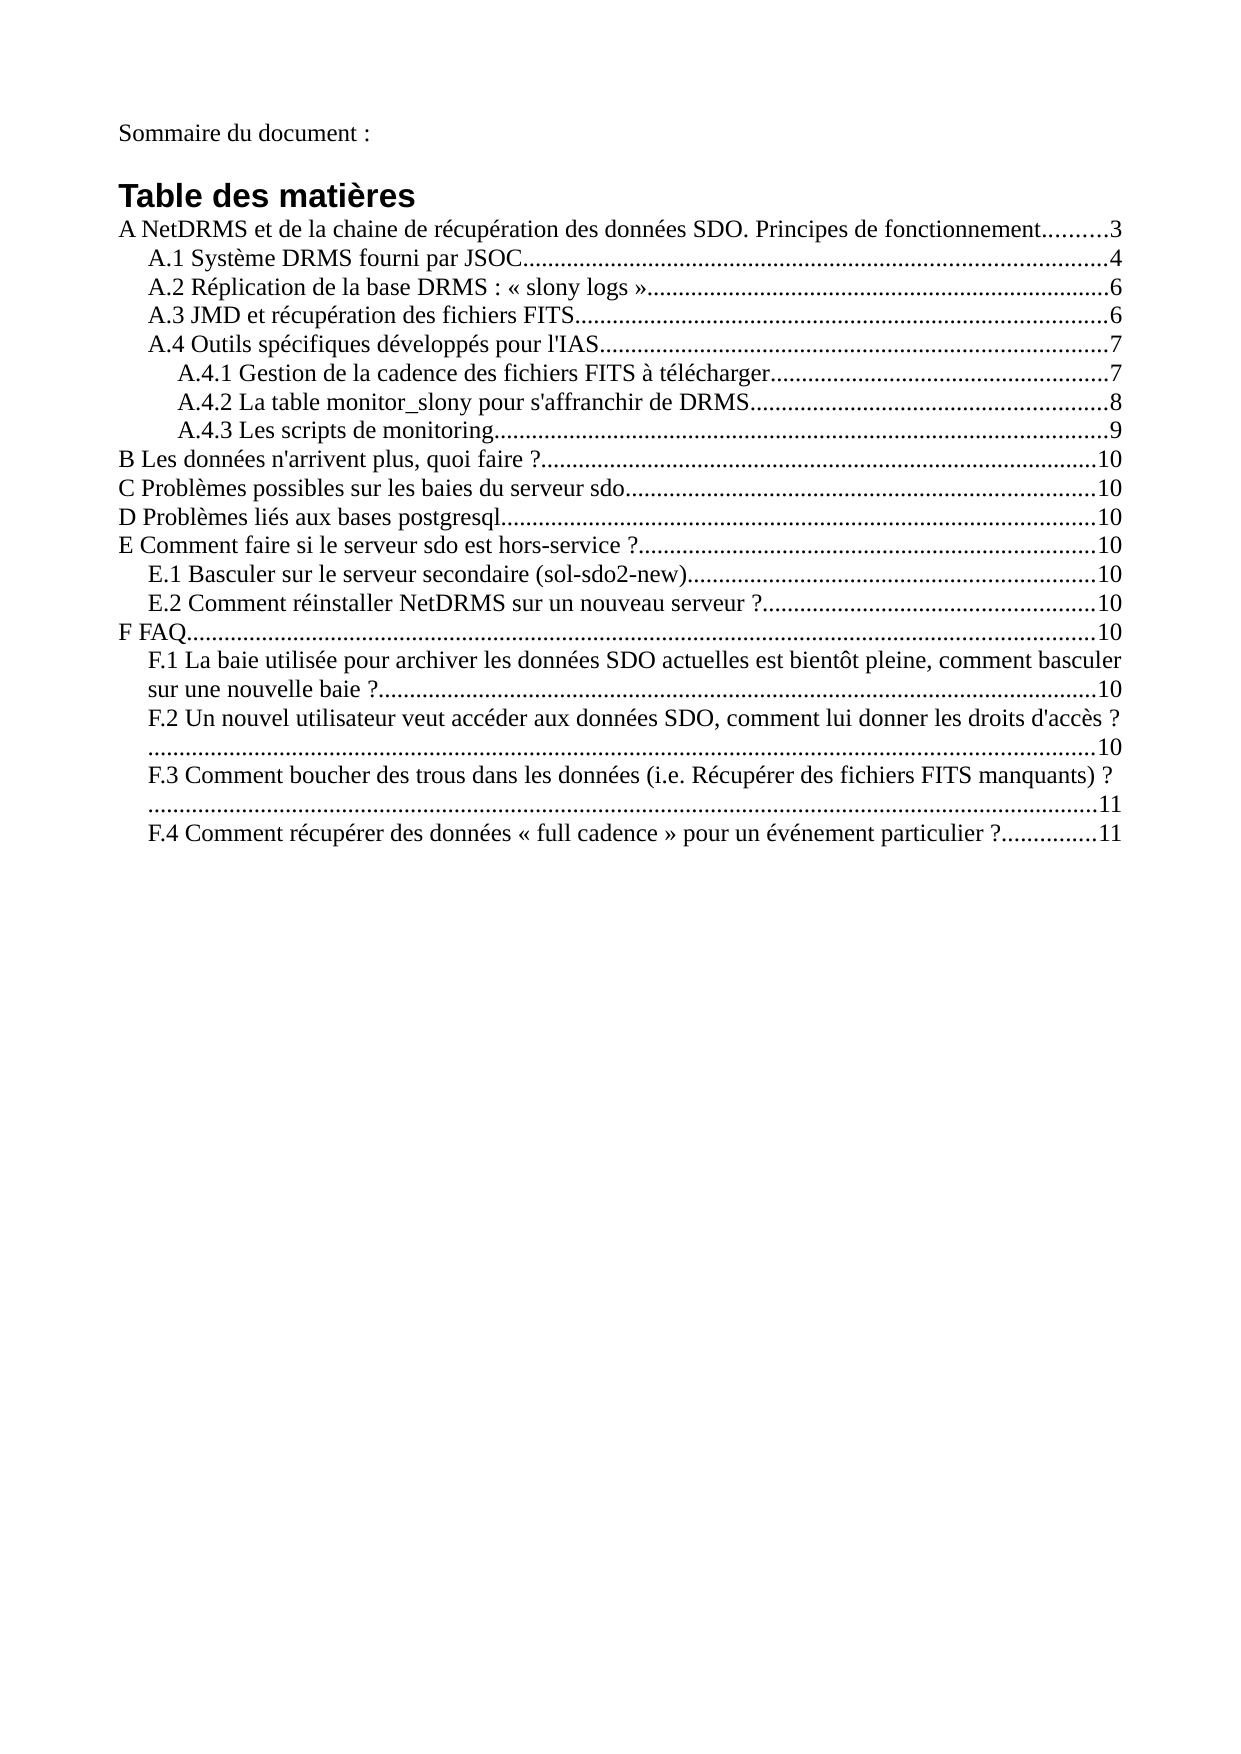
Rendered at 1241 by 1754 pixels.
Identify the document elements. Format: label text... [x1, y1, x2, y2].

text A.4.2 La table monitor_slony pour s'affranchir de DRMS 8 [177, 387, 1122, 415]
subtitle Table des matières [118, 176, 1122, 214]
text F.1 La baie utilisée pour archiver les données SDO actuelles est bientôt pleine, comment basculer sur une nouvelle baie ? 10 [148, 645, 1122, 703]
text A.1 Système DRMS fourni par JSOC 4 [148, 243, 1122, 272]
text A.4.1 Gestion de la cadence des fichiers FITS à télécharger 7 [177, 358, 1122, 387]
text A.3 JMD et récupération des fichiers FITS 6 [148, 300, 1122, 329]
text F.3 Comment boucher des trous dans les données (i.e. Récupérer des fichiers FITS manquants) ? 11 [148, 760, 1122, 818]
text A.4 Outils spécifiques développés pour l'IAS 7 [148, 329, 1122, 358]
text Sommaire du document : [118, 118, 1122, 147]
text A NetDRMS et de la chaine de récupération des données SDO. Principes de fonctionnement. 3 [118, 214, 1122, 243]
text E.2 Comment réinstaller NetDRMS sur un nouveau serveur ? 10 [148, 588, 1122, 617]
text E Comment faire si le serveur sdo est hors-service ? 10 [118, 530, 1122, 559]
text F.2 Un nouvel utilisateur veut accéder aux données SDO, comment lui donner les droits d'accès ? 10 [148, 703, 1122, 760]
text F.4 Comment récupérer des données « full cadence » pour un événement particulier ? 11 [148, 818, 1122, 847]
text E.1 Basculer sur le serveur secondaire (sol-sdo2-new) 10 [148, 559, 1122, 588]
text B Les données n'arrivent plus, quoi faire ? 10 [118, 444, 1122, 473]
text A.2 Réplication de la base DRMS : « slony logs » 6 [148, 272, 1122, 300]
text F FAQ 10 [118, 617, 1122, 645]
text C Problèmes possibles sur les baies du serveur sdo 10 [118, 473, 1122, 502]
text A.4.3 Les scripts de monitoring 9 [177, 415, 1122, 444]
text D Problèmes liés aux bases postgresql 10 [118, 502, 1122, 530]
